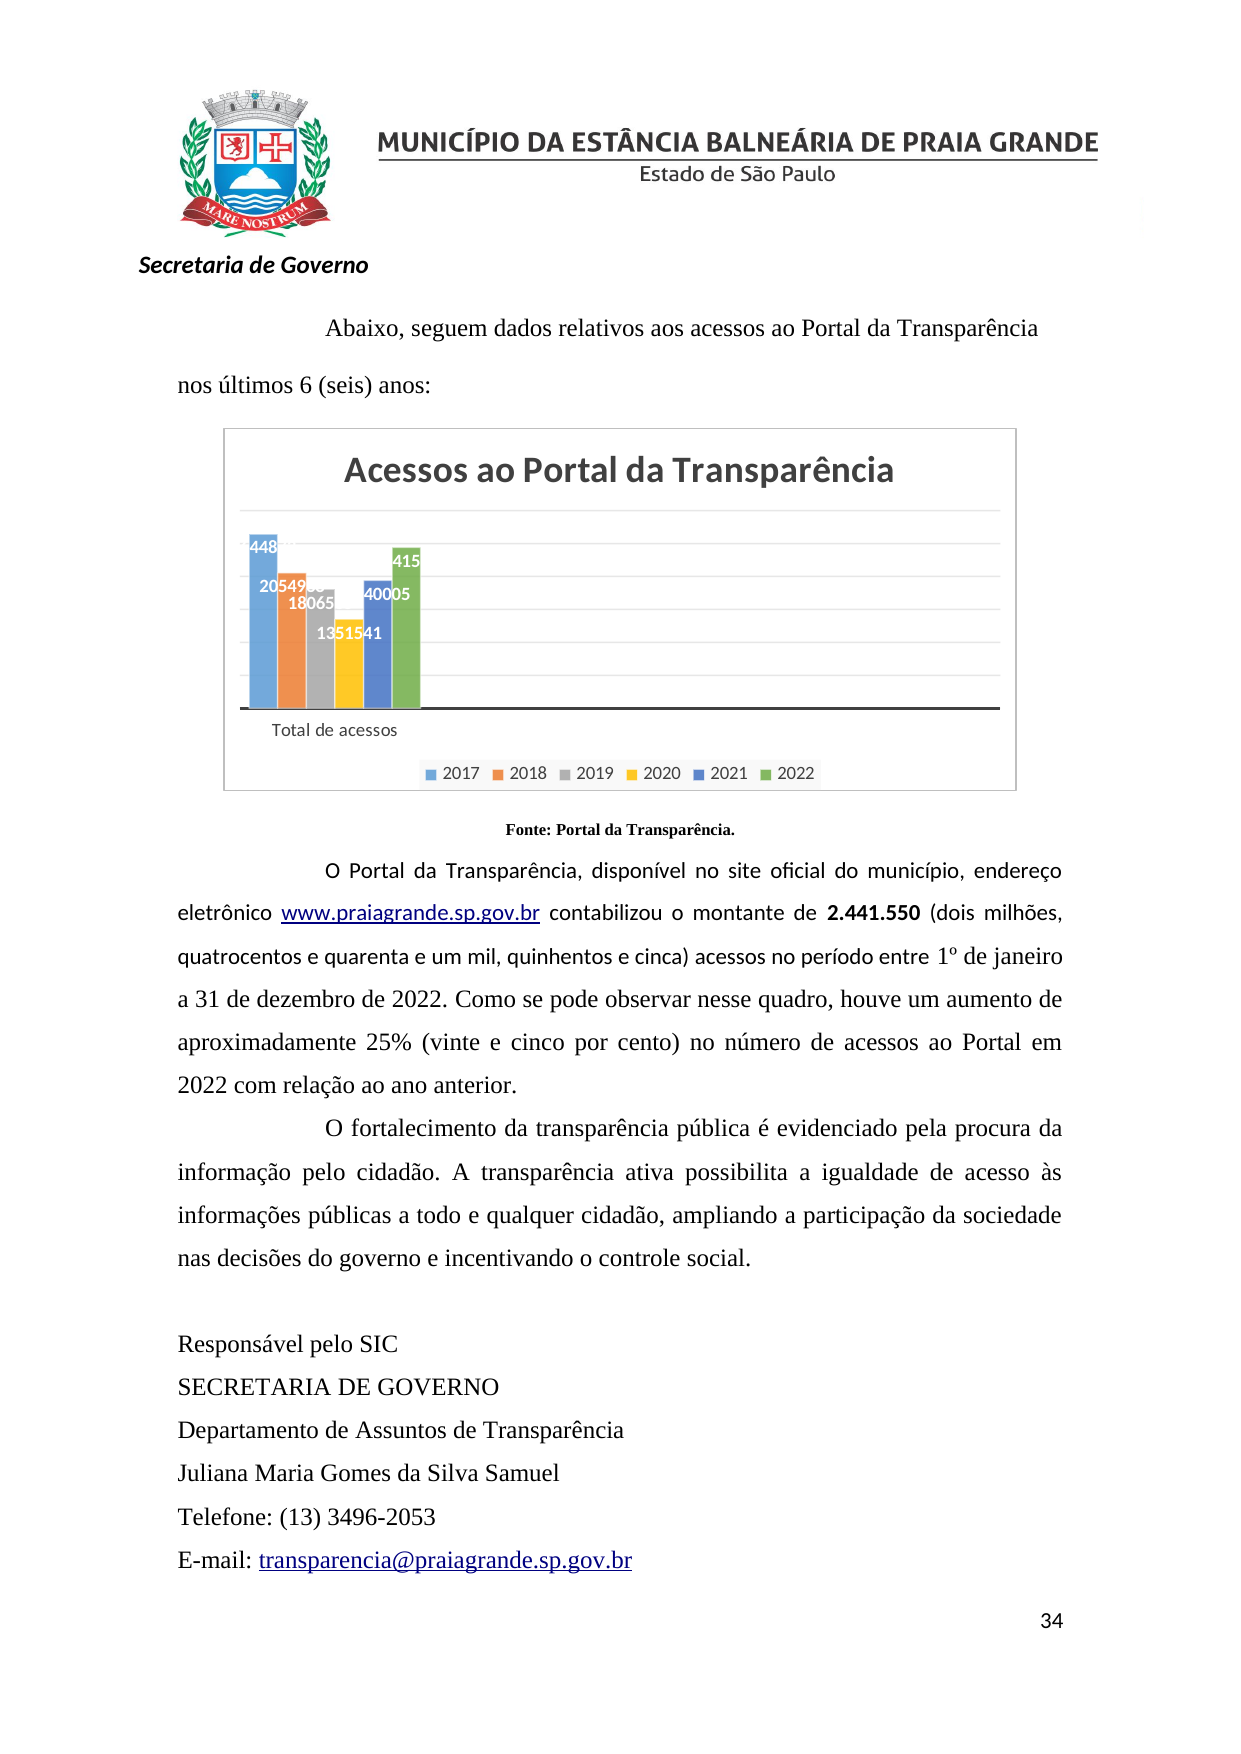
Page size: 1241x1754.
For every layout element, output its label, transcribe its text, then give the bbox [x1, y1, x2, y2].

text Telefone: (13) 3496-2053 [177, 1502, 1063, 1530]
text O fortalecimento da transparência pública é evidenciado pela procura da informação pelo cidadão. A transparência ativa possibilita a igualdade de acesso às informações públicas a todo e qualquer cidadão, ampliando a participação da sociedade nas decisões do governo e incentivando o controle social. [177, 1113, 1063, 1272]
text E-mail: transparencia@praiagrande.sp.gov.br [177, 1545, 1063, 1573]
text Departamento de Assuntos de Transparência [177, 1415, 1063, 1444]
list Abaixo, seguem dados relativos aos acessos ao Portal da Transparência nos últimos 6 (seis) anos: [177, 313, 1063, 399]
text SECRETARIA DE GOVERNO [177, 1372, 1063, 1401]
text Responsável pelo SIC [177, 1329, 1063, 1358]
text Juliana Maria Gomes da Silva Samuel [177, 1458, 1063, 1487]
text Fonte: Portal da Transparência. [177, 819, 1063, 838]
text O Portal da Transparência, disponível no site oficial do município, endereço eletrônico www.praiagrande.sp.gov.br contabilizou o montante de 2.441.550 (dois milhões, quatrocentos e quarenta e um mil, quinhentos e cinca) acessos no período entre 1º de janeiro a 31 de dezembro de 2022. Como se pode observar nesse quadro, houve um aumento de aproximadamente 25% (vinte e cinco por cento) no número de acessos ao Portal em 2022 com relação ao ano anterior. [177, 856, 1063, 1099]
